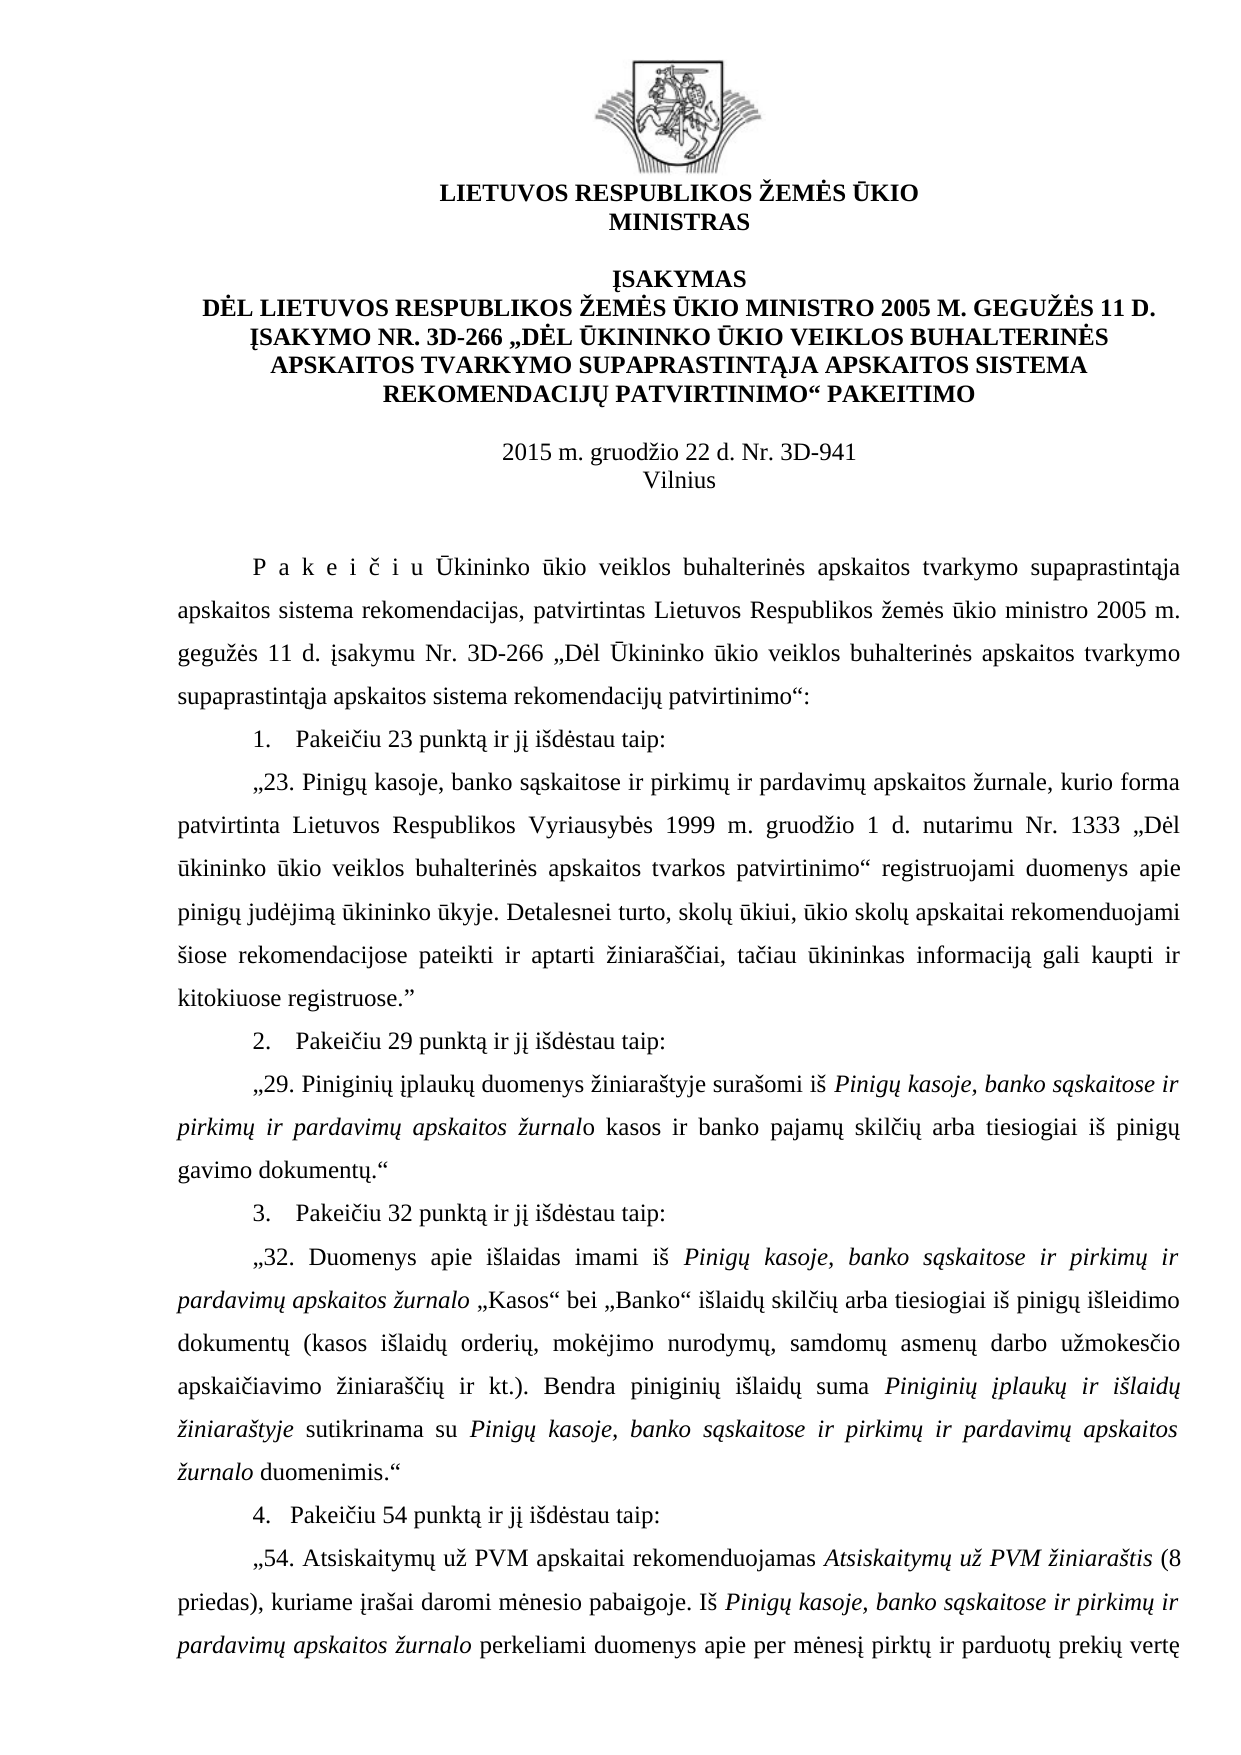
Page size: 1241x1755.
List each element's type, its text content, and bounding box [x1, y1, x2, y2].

text „54. Atsiskaitymų už PVM apskaitai rekomenduojamas Atsiskaitymų už PVM žiniaraštis (8 priedas), kuriame įrašai daromi mėnesio pabaigoje. Iš Pinigų kasoje, banko sąskaitose ir pirkimų ir pardavimų apskaitos žurnalo perkeliami duomenys apie per mėnesį pirktų ir parduotų prekių vertę [177, 1543, 1181, 1658]
text „32. Duomenys apie išlaidas imami iš Pinigų kasoje, banko sąskaitose ir pirkimų ir pardavimų apskaitos žurnalo „Kasos“ bei „Banko“ išlaidų skilčių arba tiesiogiai iš pinigų išleidimo dokumentų (kasos išlaidų orderių, mokėjimo nurodymų, samdomų asmenų darbo užmokesčio apskaičiavimo žiniaraščių ir kt.). Bendra piniginių išlaidų suma Piniginių įplaukų ir išlaidų žiniaraštyje sutikrinama su Pinigų kasoje, banko sąskaitose ir pirkimų ir pardavimų apskaitos žurnalo duomenimis.“ [177, 1242, 1181, 1486]
text MINISTRAS [177, 207, 1181, 235]
text ĮSAKYMAS [177, 264, 1181, 293]
text „23. Pinigų kasoje, banko sąskaitose ir pirkimų ir pardavimų apskaitos žurnale, kurio forma patvirtinta Lietuvos Respublikos Vyriausybės 1999 m. gruodžio 1 d. nutarimu Nr. 1333 „Dėl ūkininko ūkio veiklos buhalterinės apskaitos tvarkos patvirtinimo“ registruojami duomenys apie pinigų judėjimą ūkininko ūkyje. Detalesnei turto, skolų ūkiui, ūkio skolų apskaitai rekomenduojami šiose rekomendacijose pateikti ir aptarti žiniaraščiai, tačiau ūkininkas informaciją gali kaupti ir kitokiuose registruose.” [177, 767, 1181, 1012]
text 2. Pakeičiu 29 punktą ir jį išdėstau taip: [177, 1026, 1181, 1055]
text 4. Pakeičiu 54 punktą ir jį išdėstau taip: [252, 1500, 1181, 1529]
text Dėl lietuvos respublikos žemės ūkio ministro 2005 m. gegužės 11 d. įsakymo nr. 3D-266 „dėl ūkininko ūkio veiklos buhalterinės apskaitos tvarkymo supaprastintąja apskaitos sistema rekomendacijų patvirtinimo“ pakeitimo [177, 293, 1181, 408]
text 1. Pakeičiu 23 punktą ir jį išdėstau taip: [177, 724, 1181, 753]
text „29. Piniginių įplaukų duomenys žiniaraštyje surašomi iš Pinigų kasoje, banko sąskaitose ir pirkimų ir pardavimų apskaitos žurnalo kasos ir banko pajamų skilčių arba tiesiogiai iš pinigų gavimo dokumentų.“ [177, 1069, 1181, 1184]
text 3. Pakeičiu 32 punktą ir jį išdėstau taip: [177, 1198, 1181, 1227]
text LIETUVOS RESPUBLIKOS ŽEMĖS ŪKIO [177, 178, 1181, 207]
text P a k e i č i u Ūkininko ūkio veiklos buhalterinės apskaitos tvarkymo supaprastintąja apskaitos sistema rekomendacijas, patvirtintas Lietuvos Respublikos žemės ūkio ministro 2005 m. gegužės 11 d. įsakymu Nr. 3D-266 „Dėl Ūkininko ūkio veiklos buhalterinės apskaitos tvarkymo supaprastintąja apskaitos sistema rekomendacijų patvirtinimo“: [177, 552, 1181, 710]
text Vilnius [177, 465, 1181, 494]
text 2015 m. gruodžio 22 d. Nr. 3D-941 [177, 437, 1181, 465]
